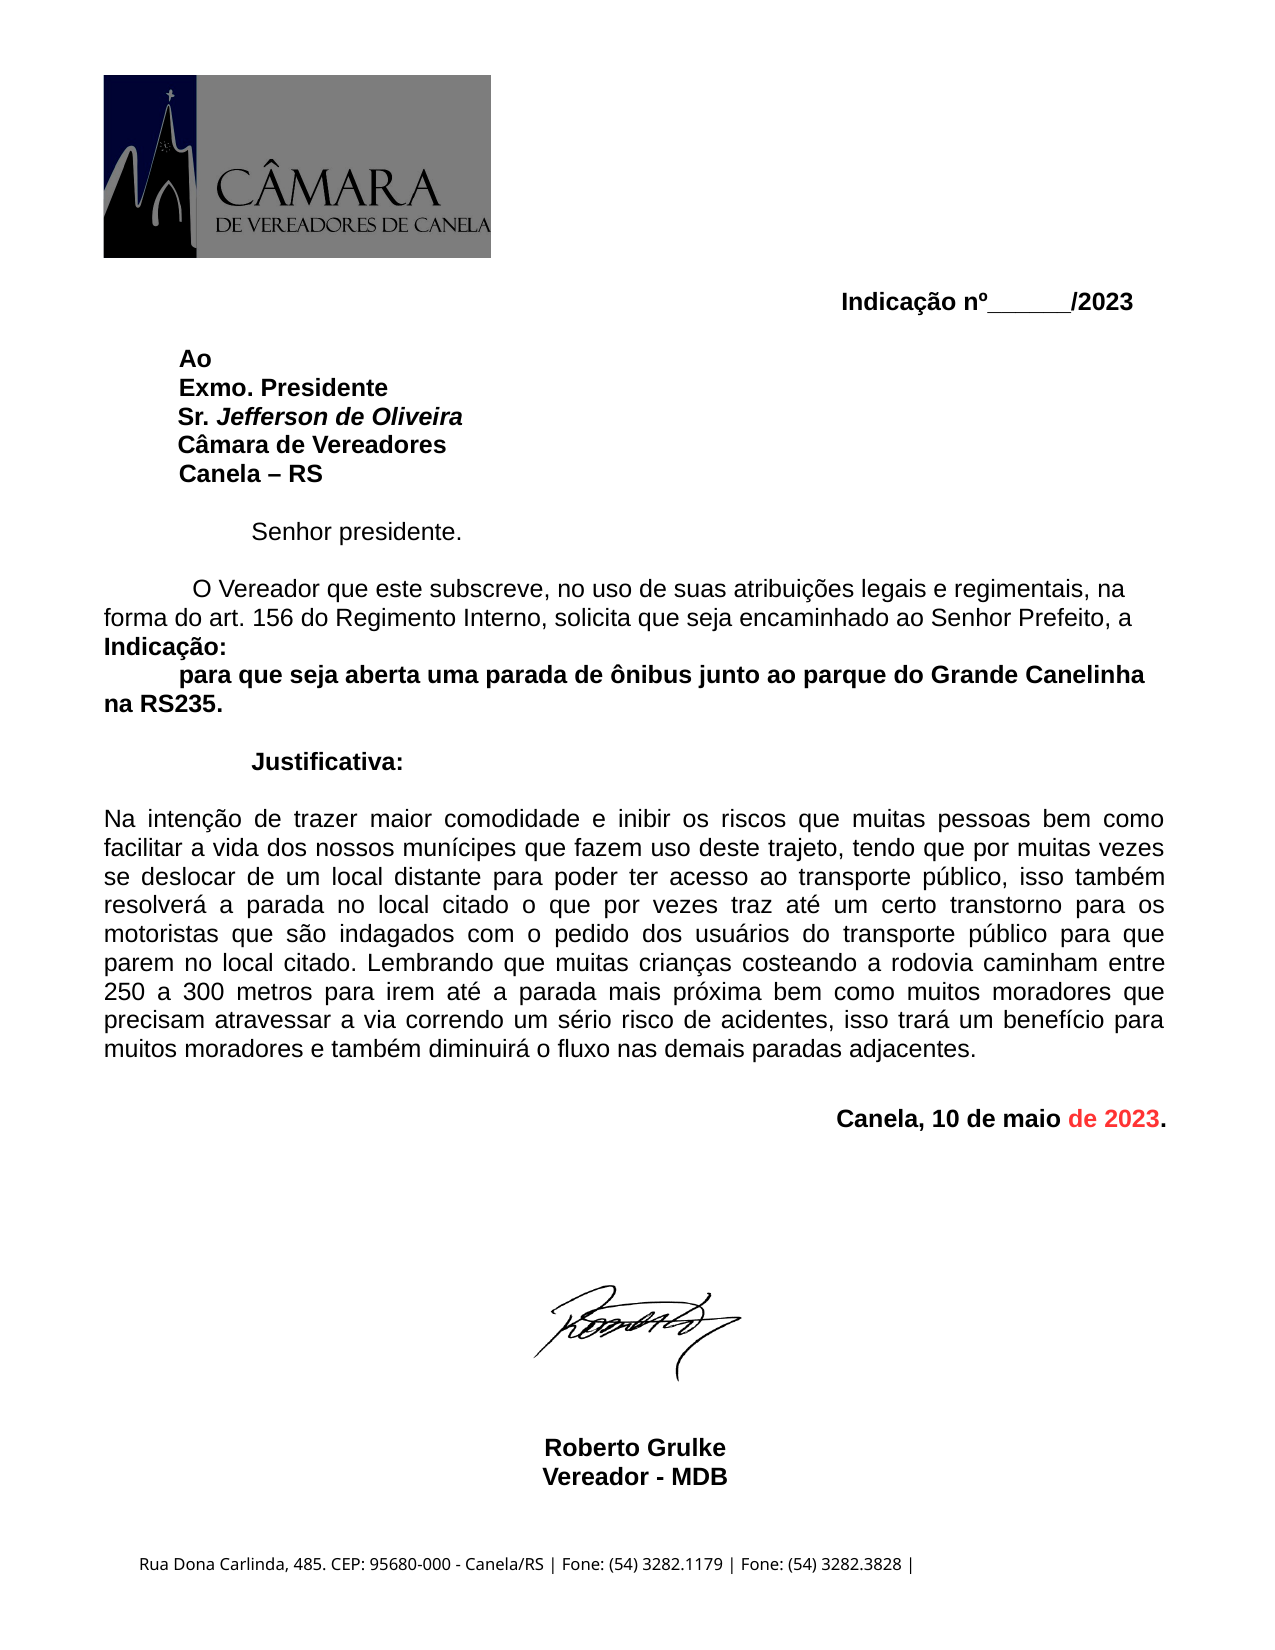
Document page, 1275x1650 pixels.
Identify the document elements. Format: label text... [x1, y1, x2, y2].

text Roberto Grulke [103, 1433, 1167, 1462]
picture [500, 1260, 770, 1407]
text Vereador - MDB [103, 1462, 1167, 1490]
text Câmara de Vereadores [103, 430, 1167, 459]
text Sr. Jefferson de Oliveira [103, 402, 1167, 430]
text Indicação nº______/2023 [103, 287, 1167, 315]
text Canela – RS [103, 459, 1167, 488]
text Na intenção de trazer maior comodidade e inibir os riscos que muitas pessoas bem como facilitar a vida dos nossos munícipes que fazem uso deste trajeto, tendo que por muitas vezes se deslocar de um local distante para poder ter acesso ao transporte público, isso também resolverá a parada no local citado o que por vezes traz até um certo transtorno para os motoristas que são indagados com o pedido dos usuários do transporte público para que parem no local citado. Lembrando que muitas crianças costeando a rodovia caminham entre 250 a 300 metros para irem até a parada mais próxima bem como muitos moradores que precisam atravessar a via correndo um sério risco de acidentes, isso trará um benefício para muitos moradores e também diminuirá o fluxo nas demais paradas adjacentes. [103, 804, 1167, 1063]
text Exmo. Presidente [103, 373, 1167, 402]
text O Vereador que este subscreve, no uso de suas atribuições legais e regimentais, na forma do art. 156 do Regimento Interno, solicita que seja encaminhado ao Senhor Prefeito, a Indicação: [103, 574, 1165, 660]
text Justificativa: [103, 747, 1167, 775]
text Senhor presidente. [103, 517, 1167, 545]
text Canela, 10 de maio de 2023. [103, 1104, 1167, 1133]
text para que seja aberta uma parada de ônibus junto ao parque do Grande Canelinha na RS235. [103, 660, 1165, 718]
text Ao [103, 344, 1167, 373]
